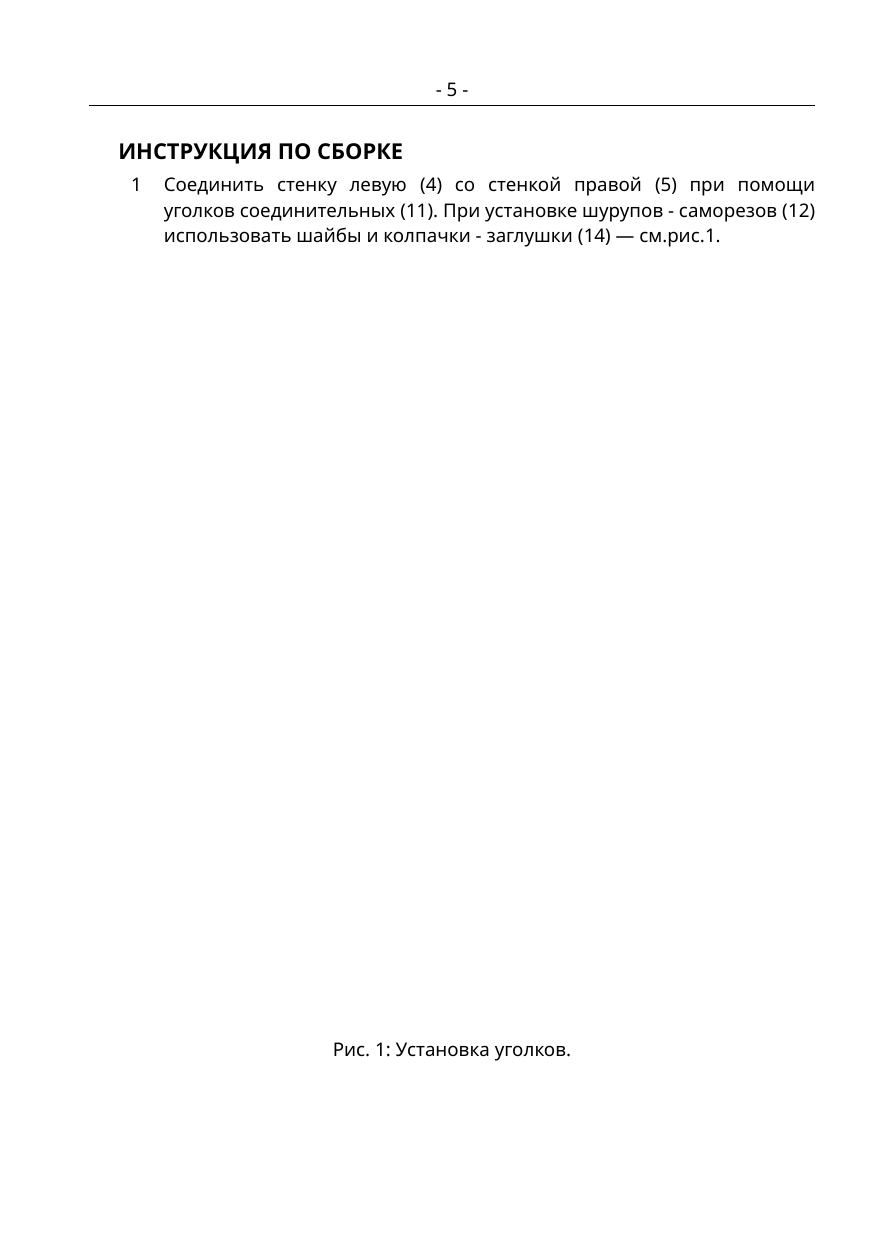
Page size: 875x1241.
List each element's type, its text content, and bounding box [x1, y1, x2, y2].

text Рис. 1: Установка уголков. [88, 273, 815, 1061]
text ИНСТРУКЦИЯ ПО СБОРКЕ [118, 136, 815, 166]
list Соединить стенку левую (4) со стенкой правой (5) при помощи уголков соединительных (11). При установке шурупов - саморезов (12) использовать шайбы и колпачки - заглушки (14) — см.рис.1. [126, 171, 815, 248]
